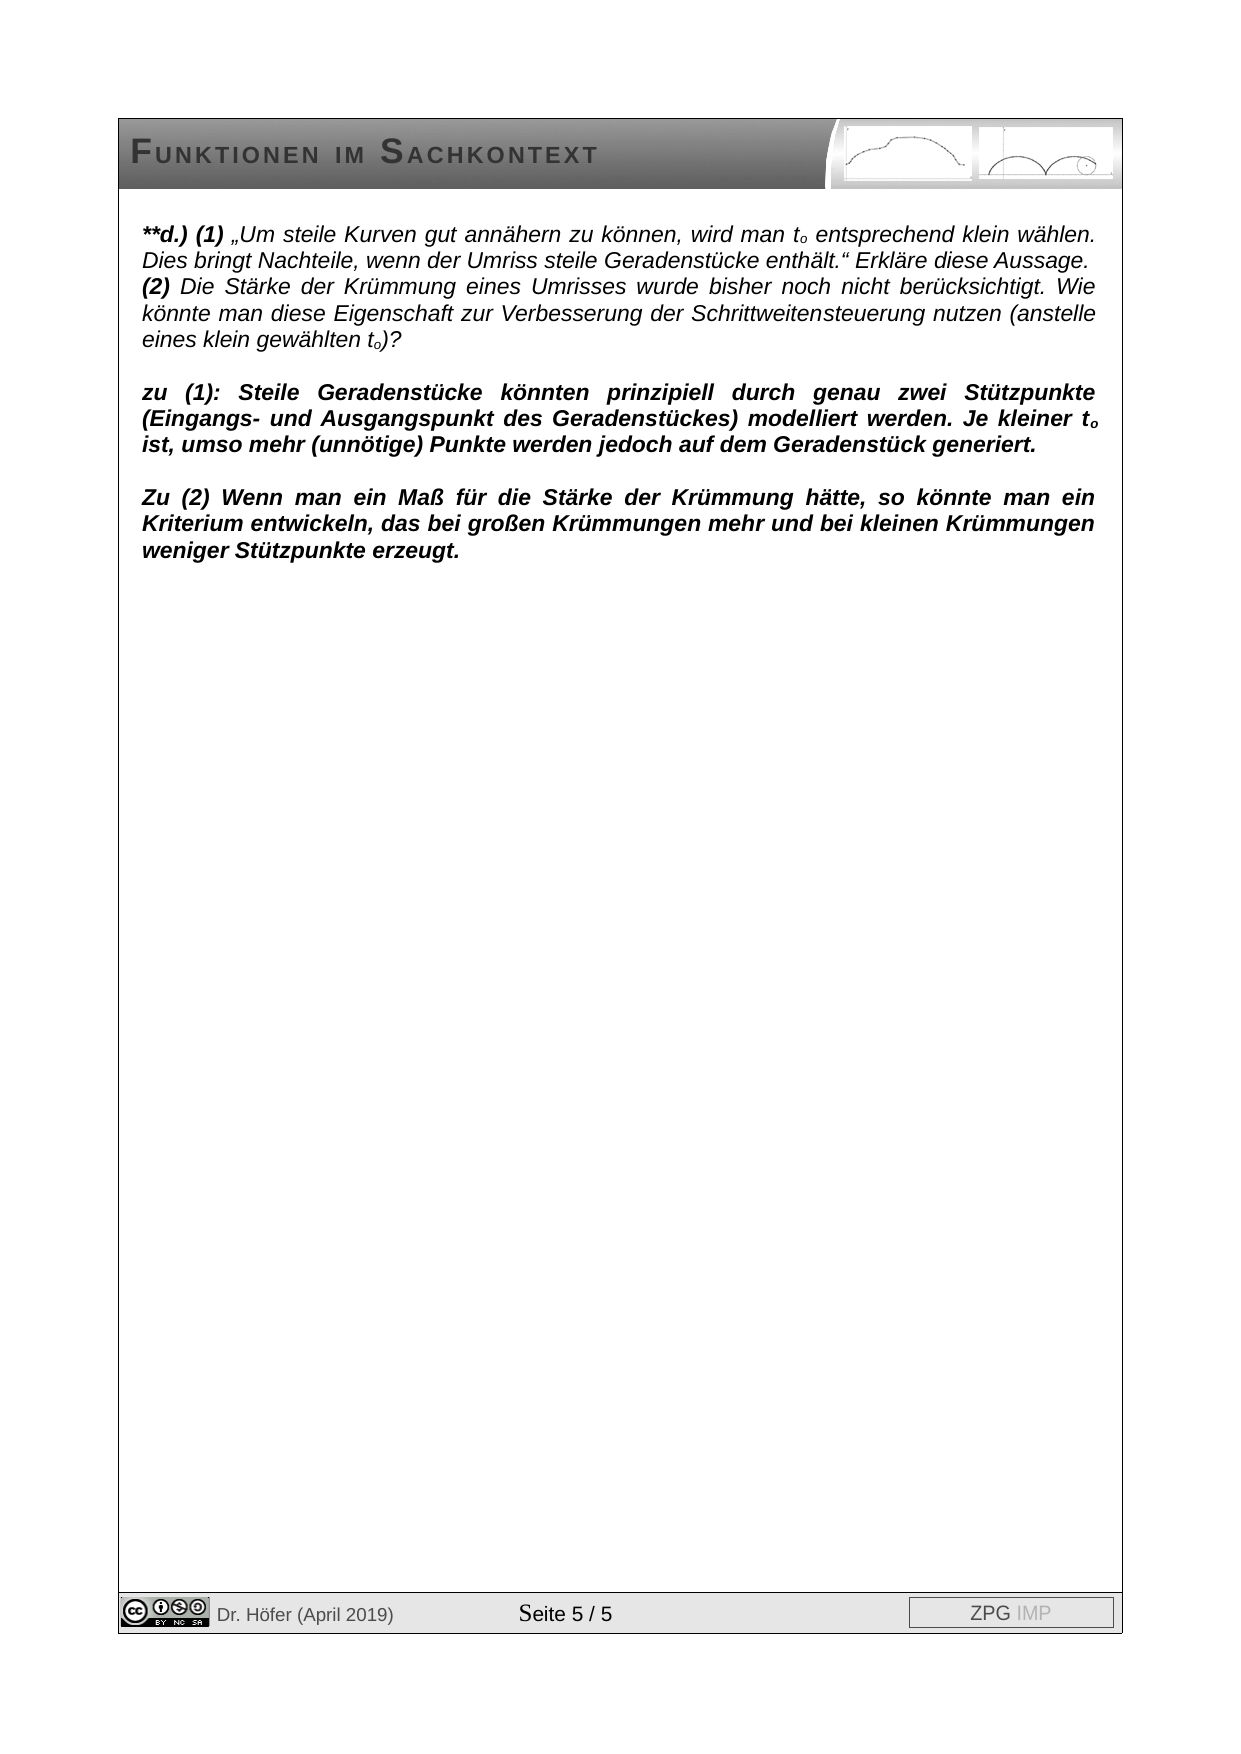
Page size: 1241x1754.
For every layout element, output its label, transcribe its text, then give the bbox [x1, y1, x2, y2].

picture [120, 1597, 210, 1627]
text (2) Die Stärke der Krümmung eines Umrisses wurde bisher noch nicht berücksichtigt. Wie könnte man diese Eigenschaft zur Verbesserung der Schrittweiten­steuerung nutzen (anstelle eines klein gewählten to)? [142, 273, 1098, 352]
picture [119, 119, 1122, 189]
text zu (1): Steile Geradenstücke könnten prinzipiell durch genau zwei Stützpunkte (Eingangs- und Ausgangspunkt des Geradenstückes) modelliert werden. Je kleiner to ist, umso mehr (unnötige) Punkte werden jedoch auf dem Geradenstück generiert. [142, 379, 1098, 458]
text **d.) (1) „Um steile Kurven gut annähern zu können, wird man to entsprechend klein wählen. Dies bringt Nachteile, wenn der Umriss steile Geradenstücke enthält.“ Erkläre diese Aussage. [142, 221, 1098, 273]
text Zu (2) Wenn man ein Maß für die Stärke der Krümmung hätte, so könnte man ein Kriterium entwickeln, das bei großen Krümmungen mehr und bei kleinen Krümmungen weniger Stützpunkte erzeugt. [142, 484, 1098, 563]
